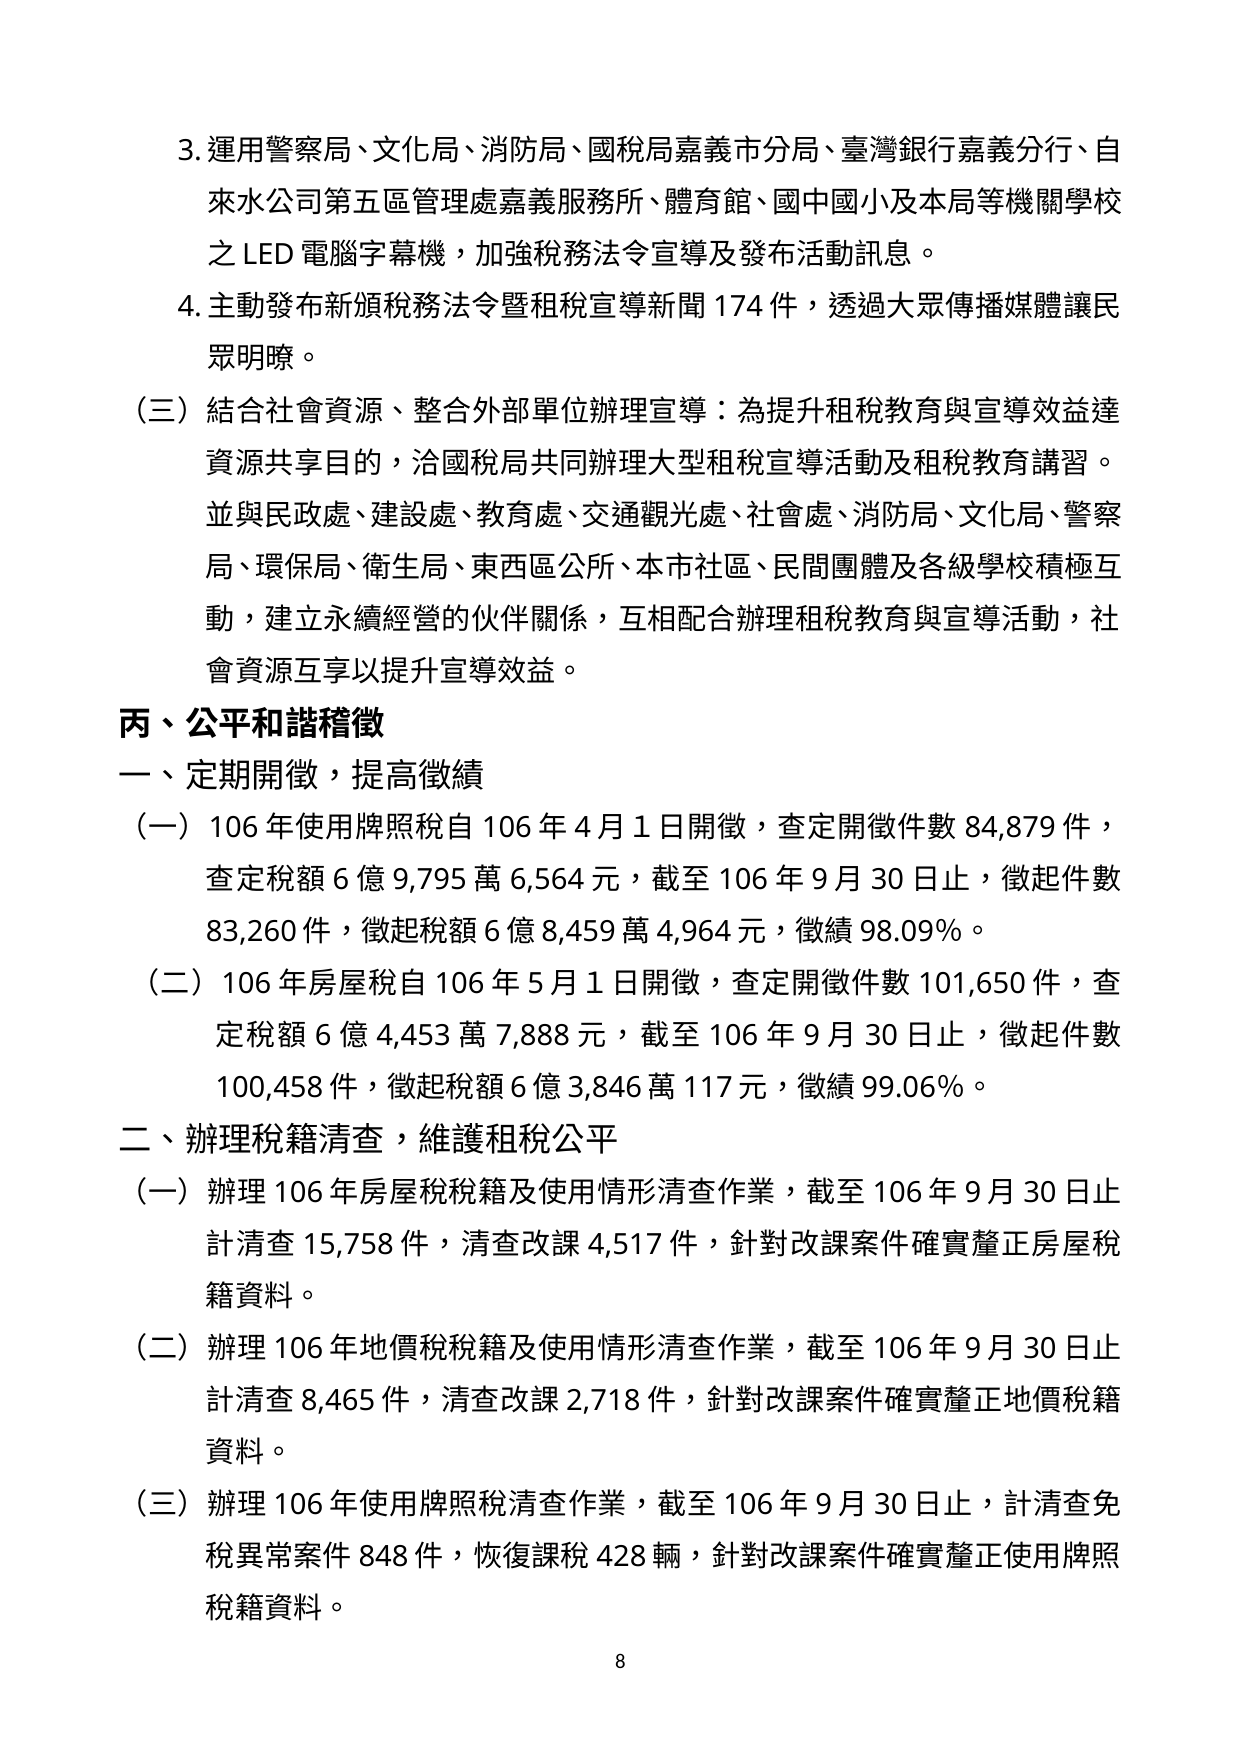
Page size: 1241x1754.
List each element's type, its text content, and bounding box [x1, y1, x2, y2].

text 丙、公平和諧稽徵 [118, 695, 1122, 747]
list 主動發布新頒稅務法令暨租稅宣導新聞174件，透過大眾傳播媒體讓民眾明暸。 [177, 278, 1122, 382]
text 二、辦理稅籍清查，維護租稅公平 [118, 1111, 1122, 1163]
text （三）辦理106年使用牌照稅清查作業，截至106年9月30日止，計清查免稅異常案件848件，恢復課稅428輛，針對改課案件確實釐正使用牌照稅籍資料。 [118, 1476, 1122, 1632]
text （三）結合社會資源、整合外部單位辦理宣導：為提升租稅教育與宣導效益達資源共享目的，洽國稅局共同辦理大型租稅宣導活動及租稅教育講習。並與民政處、建設處、教育處、交通觀光處、社會處、消防局、文化局、警察局、環保局、衛生局、東西區公所、本市社區、民間團體及各級學校積極互動，建立永續經營的伙伴關係，互相配合辦理租稅教育與宣導活動，社會資源互享以提升宣導效益。 [118, 382, 1122, 695]
text （二）辦理106年地價稅稅籍及使用情形清查作業，截至106年9月30日止計清查8,465件，清查改課2,718件，針對改課案件確實釐正地價稅籍資料。 [118, 1320, 1122, 1476]
text （二）106年房屋稅自106年5月１日開徵，查定開徵件數101,650件，查定稅額6億4,453萬7,888元，截至106年9月30日止，徵起件數100,458件，徵起稅額6億3,846萬117元，徵績99.06％。 [131, 955, 1122, 1111]
list 運用警察局、文化局、消防局、國稅局嘉義市分局、臺灣銀行嘉義分行、自來水公司第五區管理處嘉義服務所、體育館、國中國小及本局等機關學校之LED電腦字幕機，加強稅務法令宣導及發布活動訊息。 [177, 122, 1122, 278]
text （一）106年使用牌照稅自106年4月１日開徵，查定開徵件數84,879件，查定稅額6億9,795萬6,564元，截至106年9月30日止，徵起件數83,260件，徵起稅額6億8,459萬4,964元，徵績98.09％。 [118, 799, 1122, 955]
text （一）辦理106年房屋稅稅籍及使用情形清查作業，截至106年9月30日止計清查15,758件，清查改課4,517件，針對改課案件確實釐正房屋稅籍資料。 [118, 1163, 1122, 1320]
text 一、定期開徵，提高徵績 [118, 747, 1122, 799]
